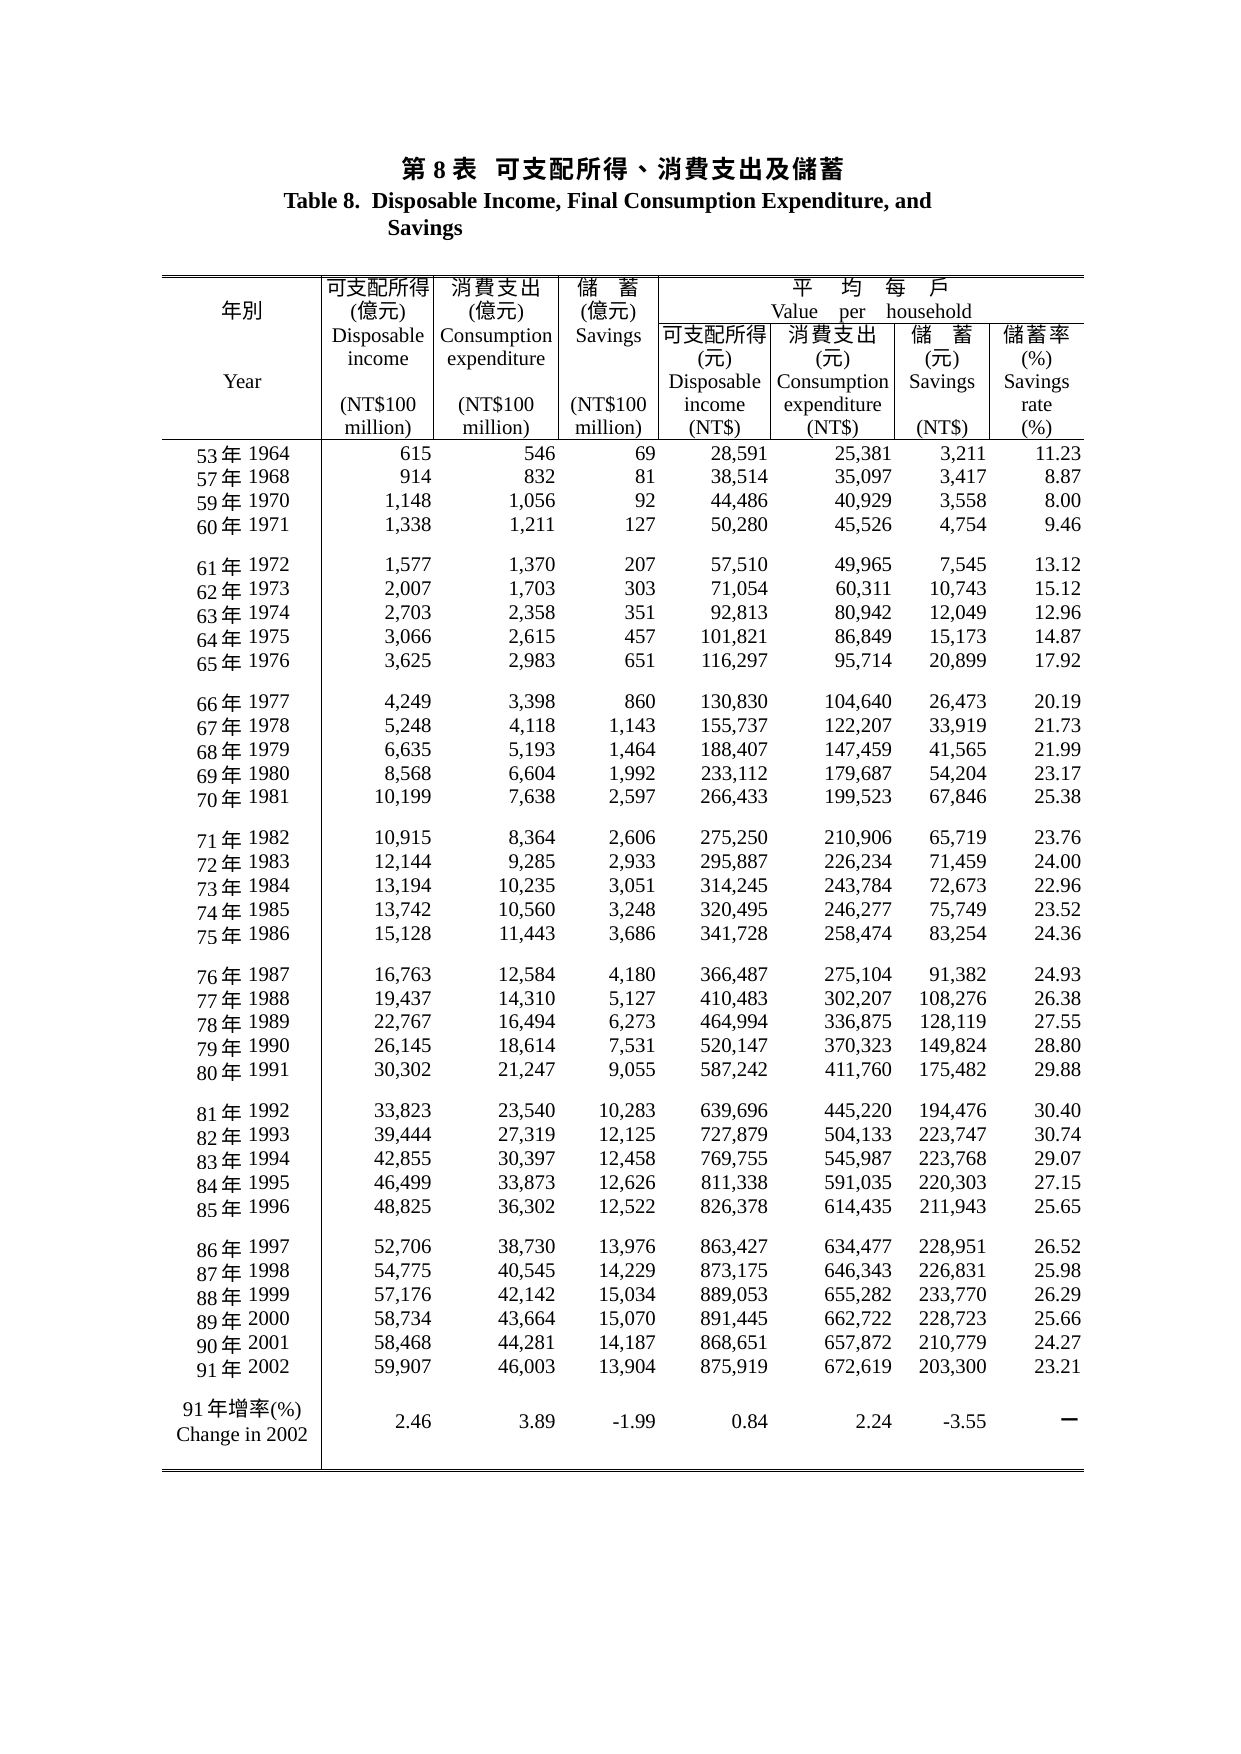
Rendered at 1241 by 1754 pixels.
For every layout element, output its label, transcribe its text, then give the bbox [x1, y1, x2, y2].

table_cell 1981 [245, 784, 321, 807]
table_cell － [989, 1396, 1084, 1450]
table_cell 7,531 [558, 1033, 658, 1056]
table_cell [895, 1450, 989, 1469]
table_cell 59年 [162, 487, 245, 511]
table_cell [659, 1080, 771, 1097]
table_cell [434, 1217, 558, 1233]
table_cell 23.76 [989, 824, 1084, 848]
table_cell 1985 [245, 896, 321, 920]
table_cell 12,458 [558, 1145, 658, 1169]
table_cell [771, 1450, 895, 1469]
table_cell 6,273 [558, 1009, 658, 1032]
table_cell 60年 [162, 511, 245, 534]
table_cell 863,427 [659, 1234, 771, 1257]
table_cell 122,207 [771, 712, 895, 736]
table_cell [659, 1450, 771, 1469]
table_cell 411,760 [771, 1056, 895, 1080]
table_cell 38,730 [434, 1234, 558, 1257]
table_cell 203,300 [895, 1353, 989, 1377]
table_cell 44,281 [434, 1329, 558, 1353]
table_cell 25.66 [989, 1305, 1084, 1329]
table_cell 13.12 [989, 551, 1084, 575]
table_cell 57年 [162, 463, 245, 487]
table_cell 46,499 [322, 1169, 434, 1193]
table_cell 1995 [245, 1169, 321, 1193]
table_cell [558, 808, 658, 824]
table_cell 11.23 [989, 440, 1084, 463]
table_cell [558, 1377, 658, 1396]
table_cell 149,824 [895, 1033, 989, 1056]
table_cell 226,831 [895, 1258, 989, 1281]
table_cell 4,249 [322, 688, 434, 712]
table_cell 233,770 [895, 1281, 989, 1305]
table_cell 24.36 [989, 920, 1084, 944]
table_cell 6,635 [322, 736, 434, 759]
table_cell 12,125 [558, 1121, 658, 1145]
table_cell 83年 [162, 1145, 245, 1169]
table_cell 18,614 [434, 1033, 558, 1056]
table_cell 914 [322, 463, 434, 487]
table_cell 63年 [162, 599, 245, 623]
table_cell [162, 671, 245, 688]
table_cell 79年 [162, 1033, 245, 1056]
table_cell [895, 535, 989, 551]
table_cell 26,473 [895, 688, 989, 712]
table_cell 2,933 [558, 848, 658, 872]
table_cell 22,767 [322, 1009, 434, 1032]
table_cell 59,907 [322, 1353, 434, 1377]
table_cell 228,951 [895, 1234, 989, 1257]
table_cell [162, 1450, 321, 1469]
table_cell [989, 1080, 1084, 1097]
table_cell 12,522 [558, 1193, 658, 1217]
table_cell 54,204 [895, 760, 989, 783]
table_cell 1988 [245, 985, 321, 1008]
table_cell 16,494 [434, 1009, 558, 1032]
table_cell 36,302 [434, 1193, 558, 1217]
table_cell 2,358 [434, 599, 558, 623]
table_cell 26.29 [989, 1281, 1084, 1305]
table_cell 1990 [245, 1033, 321, 1056]
table_cell 275,104 [771, 961, 895, 984]
table_cell 1973 [245, 575, 321, 599]
table_cell 58,468 [322, 1329, 434, 1353]
table_cell 520,147 [659, 1033, 771, 1056]
table_cell [989, 671, 1084, 688]
table_cell 0.84 [659, 1396, 771, 1450]
table_cell 57,176 [322, 1281, 434, 1305]
table_cell 10,199 [322, 784, 434, 807]
table_cell 464,994 [659, 1009, 771, 1032]
table_cell [895, 1377, 989, 1396]
table_cell 1,211 [434, 511, 558, 534]
table_cell 672,619 [771, 1353, 895, 1377]
table_cell 28.80 [989, 1033, 1084, 1056]
table_cell 15,034 [558, 1281, 658, 1305]
table_cell 2.46 [322, 1396, 434, 1450]
table_cell 2002 [245, 1353, 321, 1377]
table_cell [771, 1377, 895, 1396]
table_cell [895, 944, 989, 961]
table_cell 14,310 [434, 985, 558, 1008]
table_cell 175,482 [895, 1056, 989, 1080]
table_cell 7,638 [434, 784, 558, 807]
table_cell 86年 [162, 1234, 245, 1257]
table_cell -3.55 [895, 1396, 989, 1450]
table_cell 3,417 [895, 463, 989, 487]
table_cell 875,919 [659, 1353, 771, 1377]
table_cell 116,297 [659, 647, 771, 671]
table_cell 2,615 [434, 623, 558, 647]
table_cell 1972 [245, 551, 321, 575]
table_cell [659, 671, 771, 688]
table_cell 1,703 [434, 575, 558, 599]
table_cell [322, 1080, 434, 1097]
table_cell 275,250 [659, 824, 771, 848]
table_cell 104,640 [771, 688, 895, 712]
table_cell 1,992 [558, 760, 658, 783]
table_cell [771, 808, 895, 824]
table_cell 410,483 [659, 985, 771, 1008]
table_cell 891,445 [659, 1305, 771, 1329]
table_cell 634,477 [771, 1234, 895, 1257]
table_cell 3,398 [434, 688, 558, 712]
table_cell Table 8. Disposable Income, Final Consumption Expenditure, and Savings [162, 188, 1084, 242]
table_cell 1992 [245, 1097, 321, 1121]
table_cell 1,577 [322, 551, 434, 575]
table_cell [659, 535, 771, 551]
table_cell [434, 1080, 558, 1097]
table_cell 可支配所得 (億元) [322, 278, 433, 323]
table_cell 70年 [162, 784, 245, 807]
table_cell [895, 671, 989, 688]
table_cell 4,118 [434, 712, 558, 736]
table_cell [989, 808, 1084, 824]
table_cell [434, 808, 558, 824]
table_cell 155,737 [659, 712, 771, 736]
table_cell 21.99 [989, 736, 1084, 759]
table_cell 26,145 [322, 1033, 434, 1056]
table_cell 1977 [245, 688, 321, 712]
table_cell Consumption expenditure (NT$100 million) [434, 323, 558, 439]
table_cell 25,381 [771, 440, 895, 463]
table_cell 13,904 [558, 1353, 658, 1377]
table_cell 60,311 [771, 575, 895, 599]
table_cell 130,830 [659, 688, 771, 712]
table_cell 3,051 [558, 872, 658, 896]
table_cell 646,343 [771, 1258, 895, 1281]
table_cell [771, 1217, 895, 1233]
table_cell 9,055 [558, 1056, 658, 1080]
table_cell 1974 [245, 599, 321, 623]
table_cell 12,144 [322, 848, 434, 872]
table_cell 1987 [245, 961, 321, 984]
table_cell 246,277 [771, 896, 895, 920]
table_cell 223,747 [895, 1121, 989, 1145]
table_cell [162, 535, 245, 551]
table_cell 1999 [245, 1281, 321, 1305]
table_cell 20.19 [989, 688, 1084, 712]
table_cell 3,066 [322, 623, 434, 647]
table_cell 73年 [162, 872, 245, 896]
table_cell 58,734 [322, 1305, 434, 1329]
table_cell [162, 258, 1084, 275]
table_cell 43,664 [434, 1305, 558, 1329]
table_cell 82年 [162, 1121, 245, 1145]
table_cell 127 [558, 511, 658, 534]
table_cell 14.87 [989, 623, 1084, 647]
table_cell 226,234 [771, 848, 895, 872]
table_cell 8.00 [989, 487, 1084, 511]
table_cell [434, 1450, 558, 1469]
table_cell 3,211 [895, 440, 989, 463]
table_cell 10,235 [434, 872, 558, 896]
table_cell [162, 1080, 245, 1097]
table_cell 1984 [245, 872, 321, 896]
table_cell 614,435 [771, 1193, 895, 1217]
table_cell 77年 [162, 985, 245, 1008]
table_cell 1976 [245, 647, 321, 671]
table_cell 615 [322, 440, 434, 463]
table_cell 651 [558, 647, 658, 671]
table_cell 8,568 [322, 760, 434, 783]
table_cell 1,143 [558, 712, 658, 736]
table_cell 351 [558, 599, 658, 623]
table_cell 39,444 [322, 1121, 434, 1145]
table_cell 19,437 [322, 985, 434, 1008]
table_cell [245, 1080, 321, 1097]
table_cell [771, 944, 895, 961]
table_cell 210,906 [771, 824, 895, 848]
table_cell 30,397 [434, 1145, 558, 1169]
table_cell 87年 [162, 1258, 245, 1281]
table_cell 2,703 [322, 599, 434, 623]
table_cell 26.38 [989, 985, 1084, 1008]
table_cell 75年 [162, 920, 245, 944]
table_cell 30.40 [989, 1097, 1084, 1121]
table_cell 1,464 [558, 736, 658, 759]
table_cell 30,302 [322, 1056, 434, 1080]
table_cell [162, 1377, 321, 1396]
table_cell 85年 [162, 1193, 245, 1217]
table_cell [245, 535, 321, 551]
table_cell 69 [558, 440, 658, 463]
table_cell 1968 [245, 463, 321, 487]
table_cell [771, 671, 895, 688]
table_cell Savings (NT$100 million) [559, 323, 658, 439]
table_cell 1996 [245, 1193, 321, 1217]
table_cell 504,133 [771, 1121, 895, 1145]
table_cell 95,714 [771, 647, 895, 671]
table_cell Year [162, 323, 321, 439]
table_cell 23.21 [989, 1353, 1084, 1377]
table_cell [245, 944, 321, 961]
table_cell [989, 1450, 1084, 1469]
table_cell 65,719 [895, 824, 989, 848]
table_cell 23.17 [989, 760, 1084, 783]
table_cell 211,943 [895, 1193, 989, 1217]
table_cell 46,003 [434, 1353, 558, 1377]
table_cell 303 [558, 575, 658, 599]
table_cell 24.93 [989, 961, 1084, 984]
table_cell 89年 [162, 1305, 245, 1329]
table_cell 1980 [245, 760, 321, 783]
table_cell [322, 1377, 434, 1396]
table_cell 811,338 [659, 1169, 771, 1193]
table_cell 40,929 [771, 487, 895, 511]
table_cell 545,987 [771, 1145, 895, 1169]
table_cell 1993 [245, 1121, 321, 1145]
table_cell [322, 535, 434, 551]
table_cell 71,459 [895, 848, 989, 872]
table_cell 1,148 [322, 487, 434, 511]
table_cell 860 [558, 688, 658, 712]
table_cell 10,560 [434, 896, 558, 920]
table_cell 2,983 [434, 647, 558, 671]
table_cell 662,722 [771, 1305, 895, 1329]
table_cell [162, 808, 245, 824]
table_cell 41,565 [895, 736, 989, 759]
table_cell 12,584 [434, 961, 558, 984]
table_cell 295,887 [659, 848, 771, 872]
table_cell 24.00 [989, 848, 1084, 872]
table_cell 13,194 [322, 872, 434, 896]
table_cell 341,728 [659, 920, 771, 944]
table_cell [659, 1377, 771, 1396]
table_cell [434, 535, 558, 551]
table_cell 320,495 [659, 896, 771, 920]
table_cell 67年 [162, 712, 245, 736]
table_cell 10,743 [895, 575, 989, 599]
table_cell 儲蓄率 (%) Savings rate (%) [990, 324, 1084, 439]
table_cell 2.24 [771, 1396, 895, 1450]
table_cell 84年 [162, 1169, 245, 1193]
table_cell 889,053 [659, 1281, 771, 1305]
table_cell 220,303 [895, 1169, 989, 1193]
table_cell 91年 [162, 1353, 245, 1377]
table_cell 1975 [245, 623, 321, 647]
table_cell 2,597 [558, 784, 658, 807]
table_cell 1964 [245, 440, 321, 463]
table_cell 302,207 [771, 985, 895, 1008]
table_cell 266,433 [659, 784, 771, 807]
table_cell 10,283 [558, 1097, 658, 1121]
table_cell 12,049 [895, 599, 989, 623]
table_cell 366,487 [659, 961, 771, 984]
table_cell 42,142 [434, 1281, 558, 1305]
table_cell 25.65 [989, 1193, 1084, 1217]
table_cell 14,229 [558, 1258, 658, 1281]
table_cell 12,626 [558, 1169, 658, 1193]
table_cell 1,338 [322, 511, 434, 534]
table_cell 91年增率(%) Change in 2002 [162, 1396, 321, 1450]
table_cell [895, 808, 989, 824]
table_cell [558, 535, 658, 551]
table_cell 66年 [162, 688, 245, 712]
table_header 第8表 可支配所得、消費支出及儲蓄 [162, 150, 1084, 187]
table_cell [558, 1450, 658, 1469]
table_cell 33,823 [322, 1097, 434, 1121]
table_cell [989, 944, 1084, 961]
table_cell [322, 1217, 434, 1233]
table_cell 17.92 [989, 647, 1084, 671]
table_cell 30.74 [989, 1121, 1084, 1145]
table_cell 27,319 [434, 1121, 558, 1145]
table_cell -1.99 [558, 1396, 658, 1450]
table_cell 108,276 [895, 985, 989, 1008]
table_cell 48,825 [322, 1193, 434, 1217]
table_cell [558, 944, 658, 961]
table_cell 1991 [245, 1056, 321, 1080]
table_cell 76年 [162, 961, 245, 984]
table_cell 28,591 [659, 440, 771, 463]
table_cell 3,248 [558, 896, 658, 920]
table_cell [162, 1217, 245, 1233]
table_cell 13,976 [558, 1234, 658, 1257]
table_cell 儲 蓄 (億元) [559, 278, 658, 323]
table_cell 80,942 [771, 599, 895, 623]
table_cell 1978 [245, 712, 321, 736]
table_cell 83,254 [895, 920, 989, 944]
table_cell 199,523 [771, 784, 895, 807]
table_cell 2,606 [558, 824, 658, 848]
table_cell 71,054 [659, 575, 771, 599]
table_cell 1979 [245, 736, 321, 759]
table_cell [558, 1080, 658, 1097]
table_cell 4,754 [895, 511, 989, 534]
table_cell 3,558 [895, 487, 989, 511]
table_cell 314,245 [659, 872, 771, 896]
table_cell 44,486 [659, 487, 771, 511]
table_cell [558, 671, 658, 688]
table_cell 15,173 [895, 623, 989, 647]
table_cell 38,514 [659, 463, 771, 487]
table_cell 194,476 [895, 1097, 989, 1121]
table_cell 210,779 [895, 1329, 989, 1353]
table_cell 27.55 [989, 1009, 1084, 1032]
table_cell Disposable income (NT$100 million) [322, 323, 433, 439]
table_cell 90年 [162, 1329, 245, 1353]
table_cell 65年 [162, 647, 245, 671]
table_cell 1998 [245, 1258, 321, 1281]
table_cell [771, 1080, 895, 1097]
table_cell 86,849 [771, 623, 895, 647]
table_cell [895, 1080, 989, 1097]
table_cell 64年 [162, 623, 245, 647]
table_cell 57,510 [659, 551, 771, 575]
table_cell 42,855 [322, 1145, 434, 1169]
table_cell 5,127 [558, 985, 658, 1008]
table_cell 4,180 [558, 961, 658, 984]
table_cell 655,282 [771, 1281, 895, 1305]
table_cell 657,872 [771, 1329, 895, 1353]
table_cell 8.87 [989, 463, 1084, 487]
table_cell 1989 [245, 1009, 321, 1032]
table_cell 35,097 [771, 463, 895, 487]
table_cell 67,846 [895, 784, 989, 807]
table_cell 52,706 [322, 1234, 434, 1257]
table_cell 9,285 [434, 848, 558, 872]
table_cell [434, 1377, 558, 1396]
table_cell 5,248 [322, 712, 434, 736]
table_cell 23.52 [989, 896, 1084, 920]
table_cell 826,378 [659, 1193, 771, 1217]
table_cell [771, 535, 895, 551]
table_cell 25.38 [989, 784, 1084, 807]
table_cell 75,749 [895, 896, 989, 920]
table_cell 78年 [162, 1009, 245, 1032]
table_cell 12.96 [989, 599, 1084, 623]
table_cell 1983 [245, 848, 321, 872]
table_cell 16,763 [322, 961, 434, 984]
table_cell 13,742 [322, 896, 434, 920]
table_cell 62年 [162, 575, 245, 599]
table_cell 92,813 [659, 599, 771, 623]
table_cell 868,651 [659, 1329, 771, 1353]
table_cell [162, 242, 1084, 258]
table_cell 769,755 [659, 1145, 771, 1169]
table_cell 27.15 [989, 1169, 1084, 1193]
table_cell 26.52 [989, 1234, 1084, 1257]
table_cell 可支配所得 (元) Disposable income (NT$) [659, 324, 770, 439]
table_cell 11,443 [434, 920, 558, 944]
table_cell 258,474 [771, 920, 895, 944]
table_cell 消費支出 (元) Consumption expenditure (NT$) [771, 324, 894, 439]
table_cell 10,915 [322, 824, 434, 848]
table_cell 727,879 [659, 1121, 771, 1145]
table_cell 33,919 [895, 712, 989, 736]
table_cell 49,965 [771, 551, 895, 575]
table_cell 228,723 [895, 1305, 989, 1329]
table_cell 91,382 [895, 961, 989, 984]
table_cell 8,364 [434, 824, 558, 848]
table_cell [659, 1217, 771, 1233]
table_cell 207 [558, 551, 658, 575]
table_cell [989, 535, 1084, 551]
table_cell [989, 1217, 1084, 1233]
table_cell 3.89 [434, 1396, 558, 1450]
table_cell 71年 [162, 824, 245, 848]
table_cell 179,687 [771, 760, 895, 783]
table_cell 1997 [245, 1234, 321, 1257]
table_cell [895, 1217, 989, 1233]
table_cell 年別 [162, 278, 321, 323]
table_cell 69年 [162, 760, 245, 783]
table_cell 2000 [245, 1305, 321, 1329]
table_cell [245, 808, 321, 824]
table_cell 72年 [162, 848, 245, 872]
table_cell [558, 1217, 658, 1233]
table_cell 20,899 [895, 647, 989, 671]
table_cell [322, 671, 434, 688]
table_cell 45,526 [771, 511, 895, 534]
table_cell 9.46 [989, 511, 1084, 534]
table_cell 15.12 [989, 575, 1084, 599]
table_cell 50,280 [659, 511, 771, 534]
table_cell 6,604 [434, 760, 558, 783]
table_cell 23,540 [434, 1097, 558, 1121]
table_cell 233,112 [659, 760, 771, 783]
table_cell 平 均 每 戶 Value per household [659, 278, 1084, 323]
table_cell 68年 [162, 736, 245, 759]
table_cell 2001 [245, 1329, 321, 1353]
table_cell 88年 [162, 1281, 245, 1305]
table_cell 5,193 [434, 736, 558, 759]
table_cell 29.88 [989, 1056, 1084, 1080]
table_cell 29.07 [989, 1145, 1084, 1169]
table_cell 61年 [162, 551, 245, 575]
table_cell 儲 蓄 (元) Savings (NT$) [895, 324, 989, 439]
table_cell 223,768 [895, 1145, 989, 1169]
table_cell 546 [434, 440, 558, 463]
table_cell 587,242 [659, 1056, 771, 1080]
table_cell [434, 671, 558, 688]
table_cell 128,119 [895, 1009, 989, 1032]
table_cell 147,459 [771, 736, 895, 759]
table_cell 3,686 [558, 920, 658, 944]
table_cell 74年 [162, 896, 245, 920]
table_cell 3,625 [322, 647, 434, 671]
table_cell 21,247 [434, 1056, 558, 1080]
table_cell 1970 [245, 487, 321, 511]
table_cell 370,323 [771, 1033, 895, 1056]
table_cell 1,056 [434, 487, 558, 511]
table_cell 21.73 [989, 712, 1084, 736]
table_cell 101,821 [659, 623, 771, 647]
table_cell 81年 [162, 1097, 245, 1121]
table_cell 243,784 [771, 872, 895, 896]
table_cell 832 [434, 463, 558, 487]
table_cell 25.98 [989, 1258, 1084, 1281]
table_cell 80年 [162, 1056, 245, 1080]
table_cell 54,775 [322, 1258, 434, 1281]
table_cell 消費支出 (億元) [434, 278, 558, 323]
table_cell 15,070 [558, 1305, 658, 1329]
table_cell 873,175 [659, 1258, 771, 1281]
table_cell 15,128 [322, 920, 434, 944]
table_cell [989, 1377, 1084, 1396]
table_cell 92 [558, 487, 658, 511]
table_cell 188,407 [659, 736, 771, 759]
table_cell 639,696 [659, 1097, 771, 1121]
table_cell [322, 1450, 434, 1469]
table_cell 24.27 [989, 1329, 1084, 1353]
table_cell 40,545 [434, 1258, 558, 1281]
table_cell 1971 [245, 511, 321, 534]
table_cell 591,035 [771, 1169, 895, 1193]
table_cell 2,007 [322, 575, 434, 599]
table_cell 1994 [245, 1145, 321, 1169]
table_cell [434, 944, 558, 961]
table_cell [659, 944, 771, 961]
table_cell 1,370 [434, 551, 558, 575]
table_cell 457 [558, 623, 658, 647]
table_cell 14,187 [558, 1329, 658, 1353]
table_cell 22.96 [989, 872, 1084, 896]
table_cell 53年 [162, 440, 245, 463]
table_cell [162, 944, 245, 961]
table_cell [245, 671, 321, 688]
table_cell 7,545 [895, 551, 989, 575]
table_cell 445,220 [771, 1097, 895, 1121]
table_cell 72,673 [895, 872, 989, 896]
table_cell [659, 808, 771, 824]
table_cell [322, 808, 434, 824]
table_cell 1986 [245, 920, 321, 944]
table_cell [322, 944, 434, 961]
table_cell 33,873 [434, 1169, 558, 1193]
table_cell [245, 1217, 321, 1233]
table_cell 1982 [245, 824, 321, 848]
table_cell 81 [558, 463, 658, 487]
table_cell 336,875 [771, 1009, 895, 1032]
